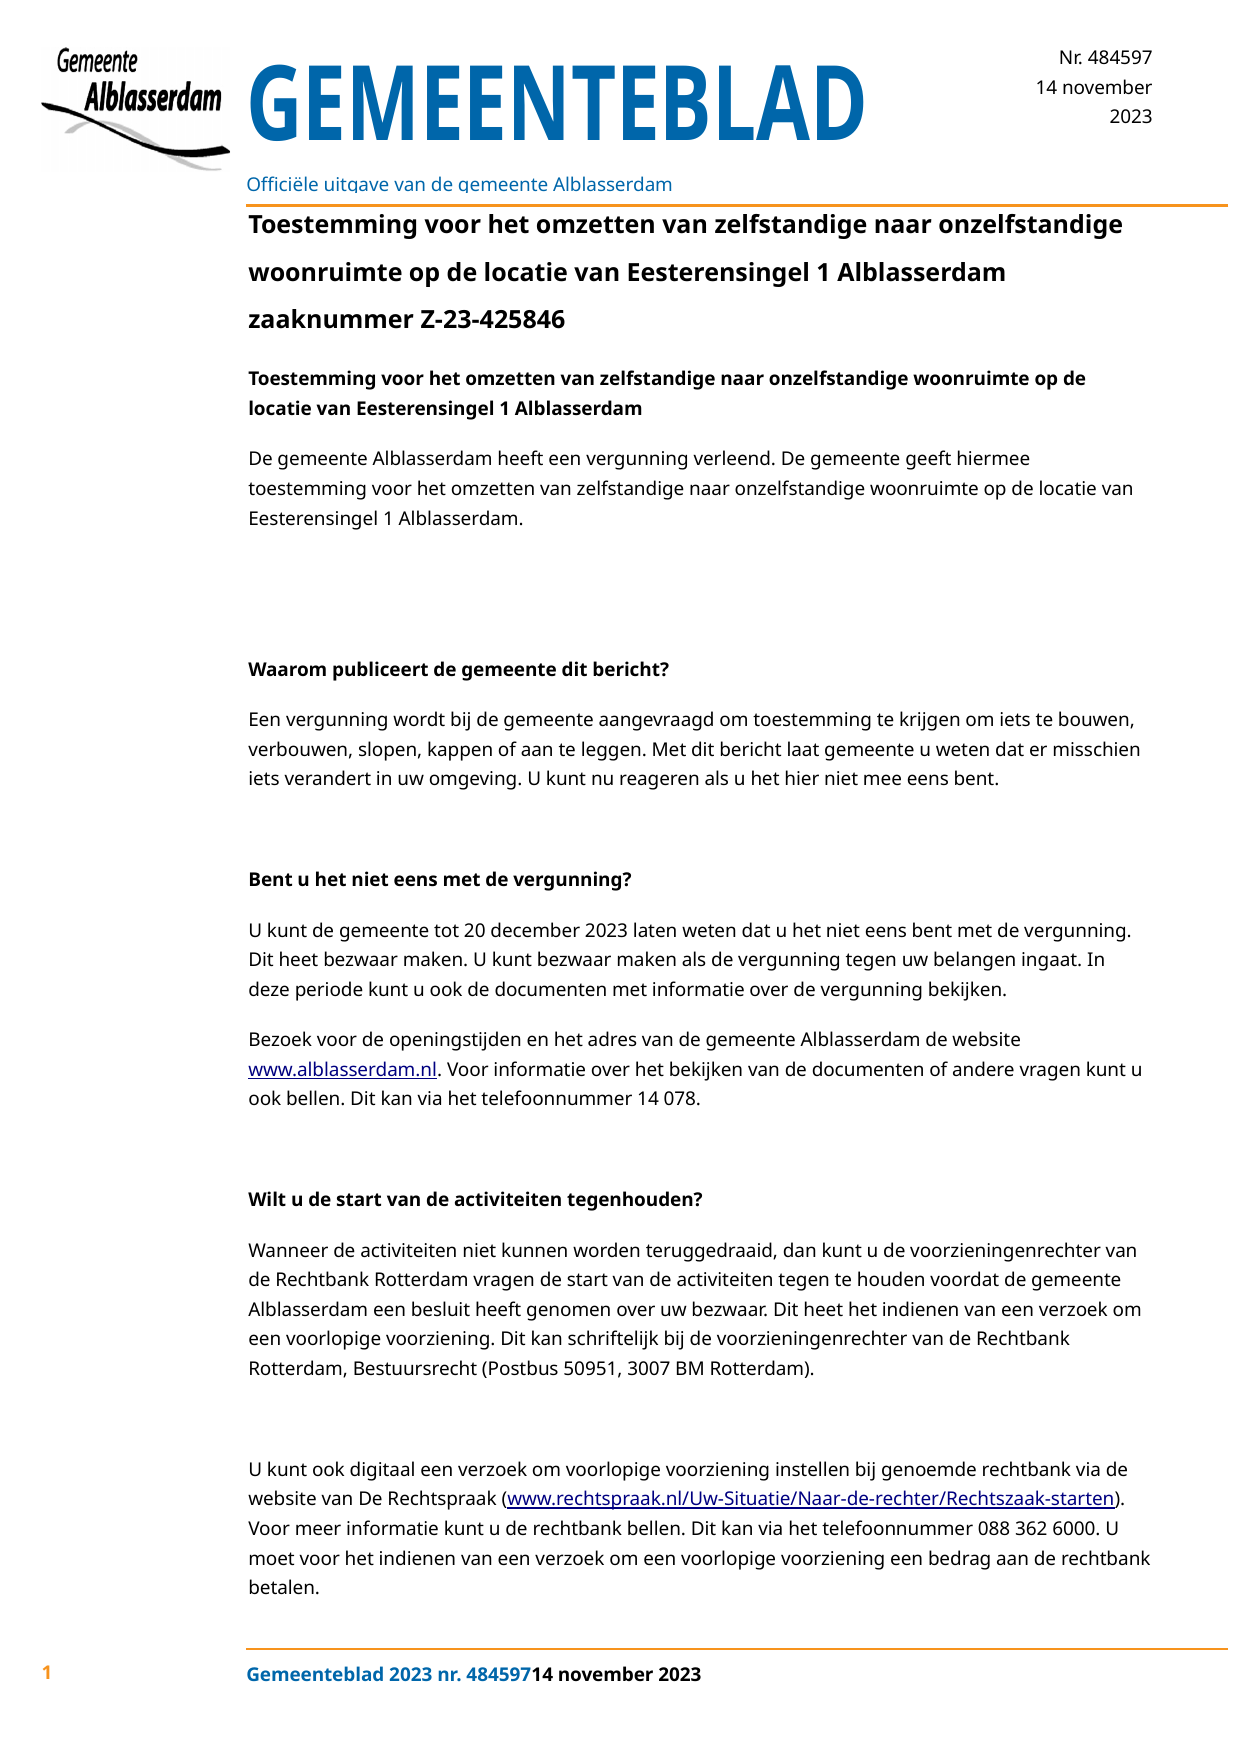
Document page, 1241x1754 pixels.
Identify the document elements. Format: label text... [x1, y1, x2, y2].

text Toestemming voor het omzetten van zelfstandige naar onzelfstandige woonruimte op de locatie van Eesterensingel 1 Alblasserdam [248, 366, 1152, 421]
text Waarom publiceert de gemeente dit bericht? [248, 656, 1152, 682]
text U kunt ook digitaal een verzoek om voorlopige voorziening instellen bij genoemde rechtbank via de website van De Rechtspraak (www.rechtspraak.nl/Uw-Situatie/Naar-de-rechter/Rechtszaak-starten). Voor meer informatie kunt u de rechtbank bellen. Dit kan via het telefoonnummer 088 362 6000. U moet voor het indienen van een verzoek om een voorlopige voorziening een bedrag aan de rechtbank betalen. [248, 1456, 1152, 1600]
text Bezoek voor de openingstijden en het adres van de gemeente Alblasserdam de website www.alblasserdam.nl. Voor informatie over het bekijken van de documenten of andere vragen kunt u ook bellen. Dit kan via het telefoonnummer 14 078. [248, 1026, 1152, 1111]
text De gemeente Alblasserdam heeft een vergunning verleend. De gemeente geeft hiermee toestemming voor het omzetten van zelfstandige naar onzelfstandige woonruimte op de locatie van Eesterensingel 1 Alblasserdam. [248, 446, 1152, 530]
picture [41, 47, 231, 172]
text Bent u het niet eens met de vergunning? [248, 866, 1152, 892]
text U kunt de gemeente tot 20 december 2023 laten weten dat u het niet eens bent met de vergunning. Dit heet bezwaar maken. U kunt bezwaar maken als de vergunning tegen uw belangen ingaat. In deze periode kunt u ook de documenten met informatie over de vergunning bekijken. [248, 917, 1152, 1002]
text Een vergunning wordt bij de gemeente aangevraagd om toestemming te krijgen om iets te bouwen, verbouwen, slopen, kappen of aan te leggen. Met dit bericht laat gemeente u weten dat er misschien iets verandert in uw omgeving. U kunt nu reageren als u het hier niet mee eens bent. [248, 706, 1152, 791]
text Toestemming voor het omzetten van zelfstandige naar onzelfstandige woonruimte op de locatie van Eesterensingel 1 Alblasserdam zaaknummer Z-23-425846 [248, 207, 1152, 336]
text Wanneer de activiteiten niet kunnen worden teruggedraaid, dan kunt u de voorzieningenrechter van de Rechtbank Rotterdam vragen de start van de activiteiten tegen te houden voordat de gemeente Alblasserdam een besluit heeft genomen over uw bezwaar. Dit heet het indienen van een verzoek om een voorlopige voorziening. Dit kan schriftelijk bij de voorzieningenrechter van de Rechtbank Rotterdam, Bestuursrecht (Postbus 50951, 3007 BM Rotterdam). [248, 1237, 1152, 1381]
text Wilt u de start van de activiteiten tegenhouden? [248, 1186, 1152, 1212]
